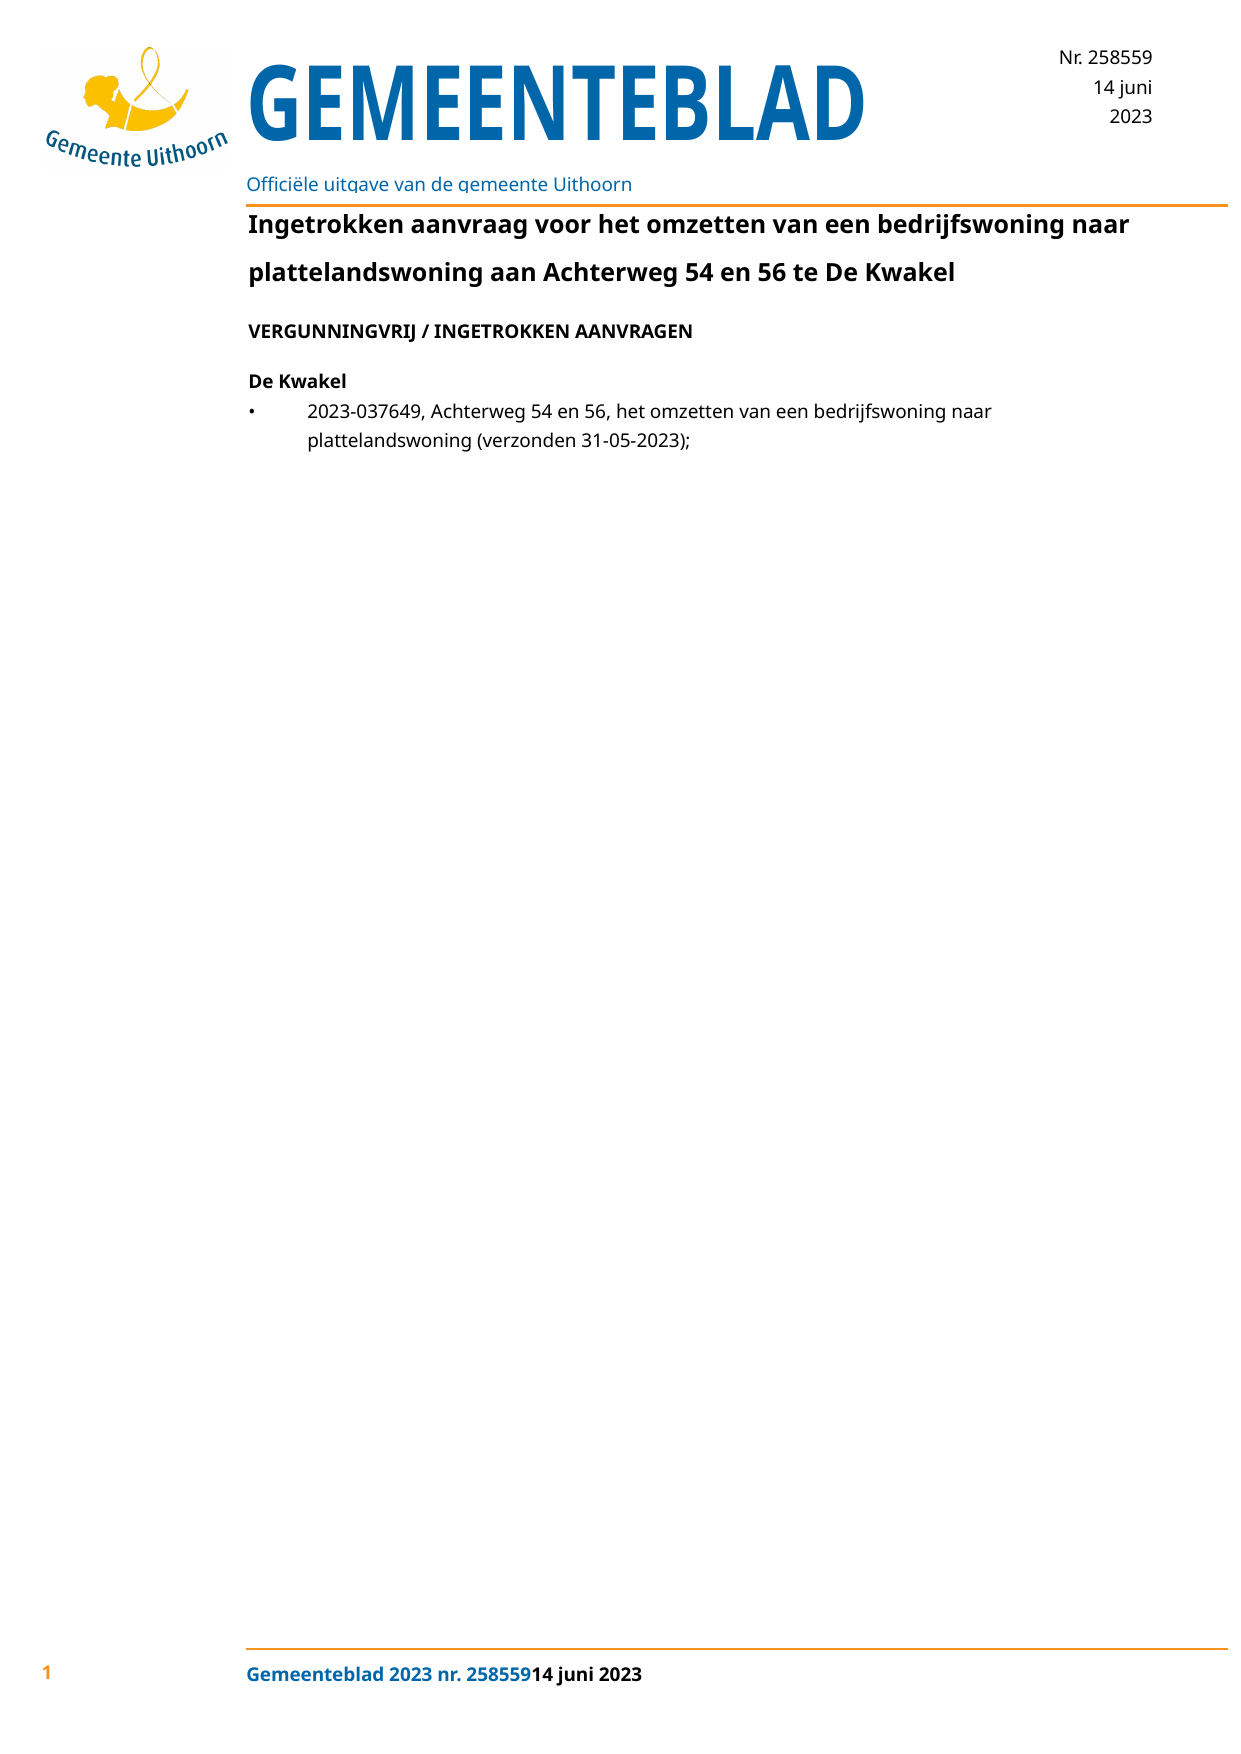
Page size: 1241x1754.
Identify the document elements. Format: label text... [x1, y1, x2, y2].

text Ingetrokken aanvraag voor het omzetten van een bedrijfswoning naar plattelandswoning aan Achterweg 54 en 56 te De Kwakel [248, 207, 1152, 288]
text VERGUNNINGVRIJ / INGETROKKEN AANVRAGEN [248, 318, 1152, 344]
list 2023-037649, Achterweg 54 en 56, het omzetten van een bedrijfswoning naar plattelandswoning (verzonden 31-05-2023); [248, 398, 1152, 453]
picture [41, 47, 231, 172]
text De Kwakel [248, 368, 1152, 394]
